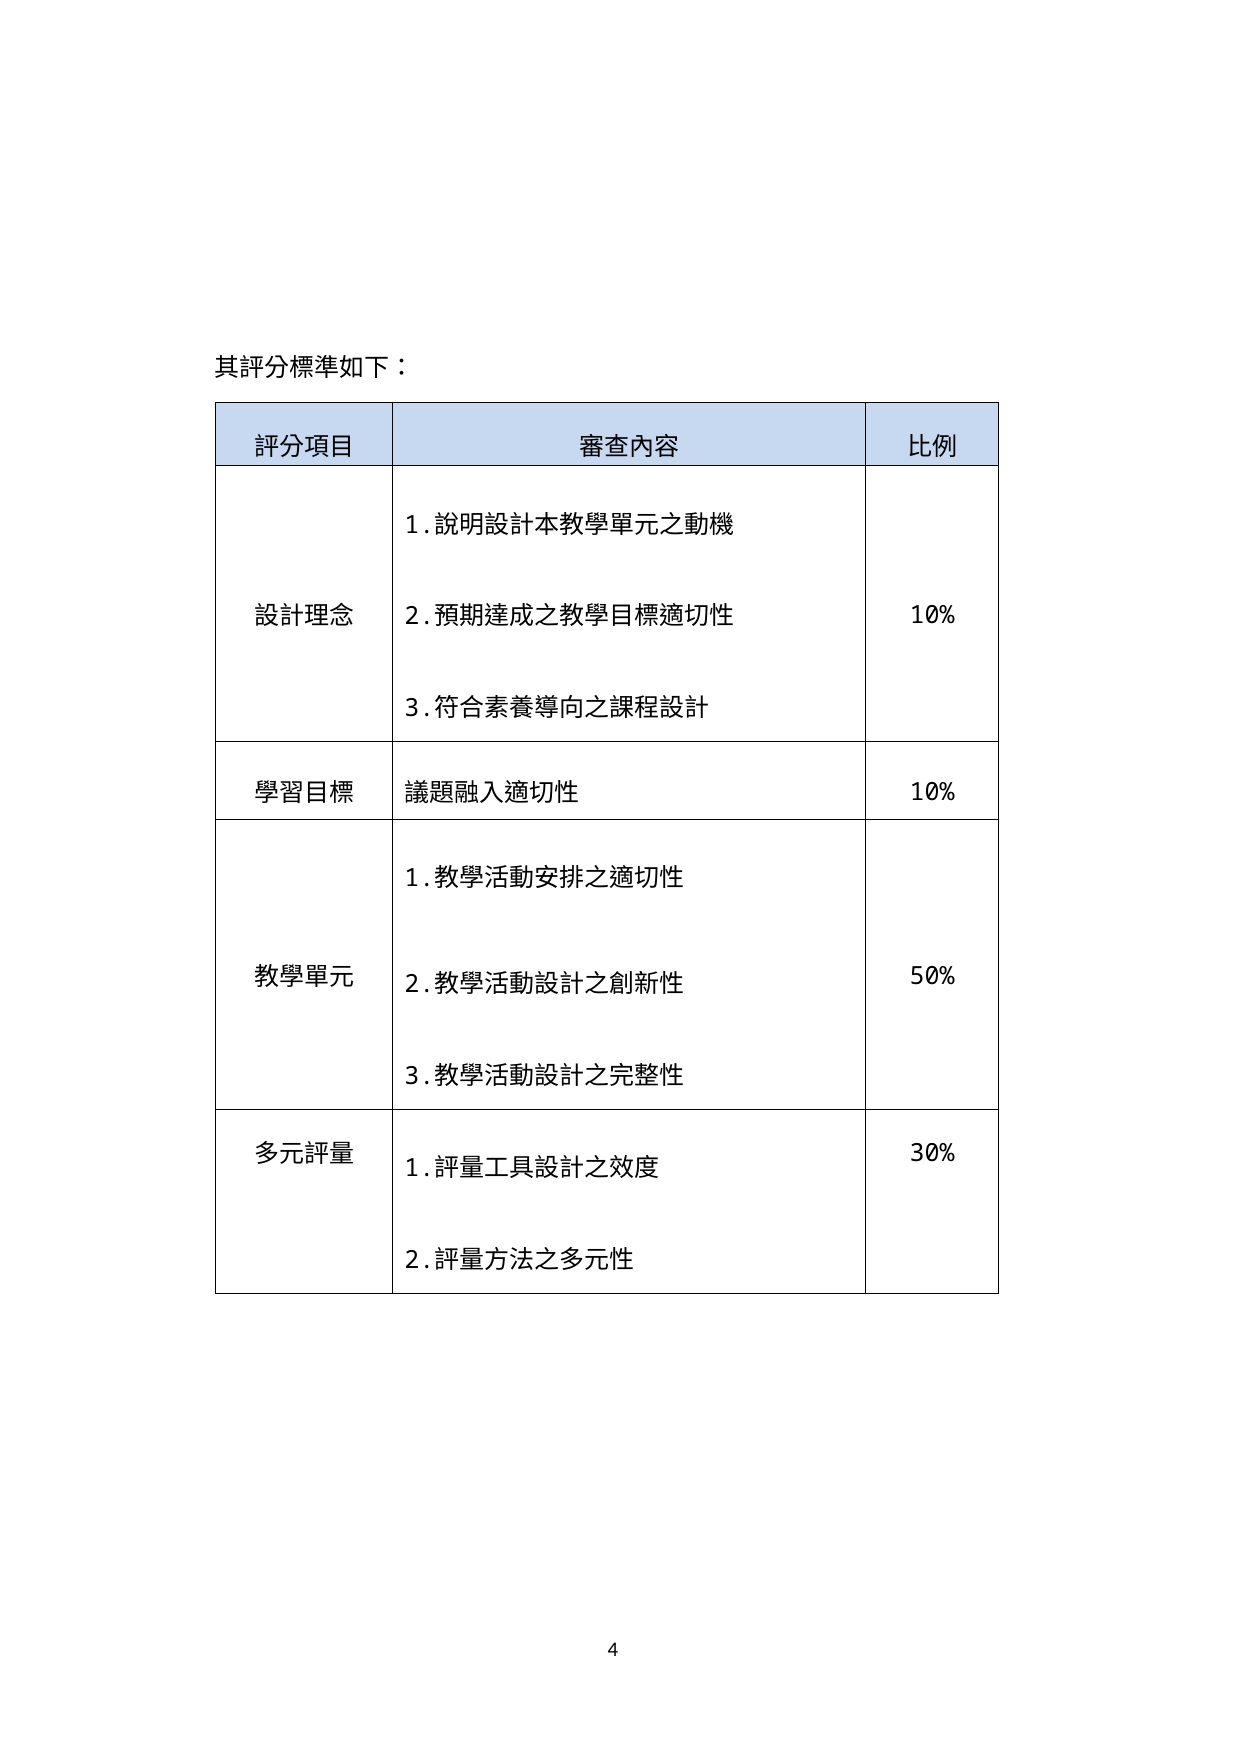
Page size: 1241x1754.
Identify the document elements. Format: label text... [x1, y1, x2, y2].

table_header 審查內容 [393, 403, 865, 465]
table_cell 1.教學活動安排之適切性 2.教學活動設計之創新性 3.教學活動設計之完整性 [393, 820, 865, 1108]
table_cell 50% [866, 820, 998, 1108]
table_cell 1.說明設計本教學單元之動機 2.預期達成之教學目標適切性 3.符合素養導向之課程設計 [393, 466, 865, 741]
table_cell 學習目標 [216, 742, 392, 819]
table_cell 1.評量工具設計之效度 2.評量方法之多元性 [393, 1110, 865, 1292]
text 其評分標準如下： [214, 347, 1122, 384]
table_cell 多元評量 [216, 1110, 392, 1292]
table_header 比例 [866, 403, 998, 465]
table_cell 教學單元 [216, 820, 392, 1108]
table_cell 議題融入適切性 [393, 742, 865, 819]
table_cell 10% [866, 742, 998, 819]
table_cell 設計理念 [216, 466, 392, 741]
table_cell 10% [866, 466, 998, 741]
table_header 評分項目 [216, 403, 392, 465]
table_cell 30% [866, 1110, 998, 1292]
